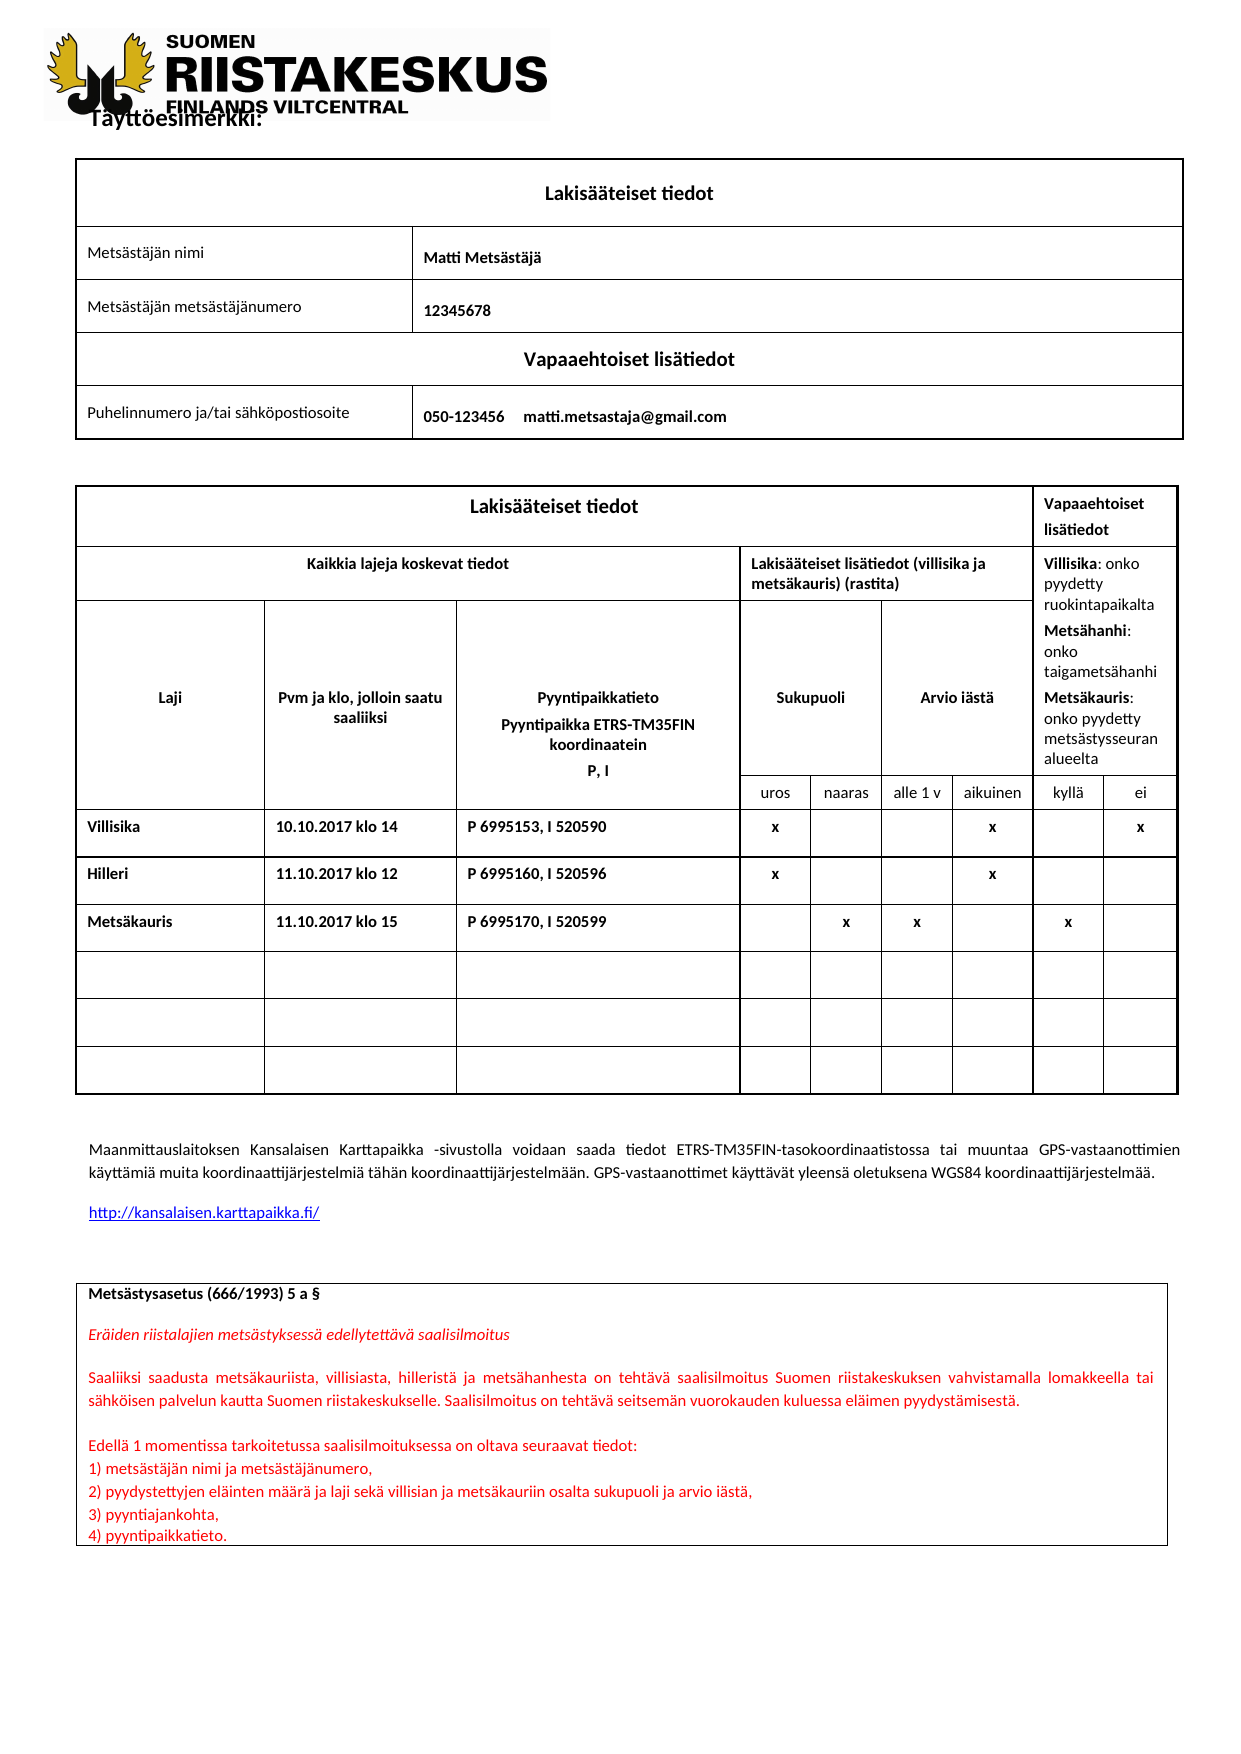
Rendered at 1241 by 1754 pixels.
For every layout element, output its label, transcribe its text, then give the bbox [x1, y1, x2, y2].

table_header Lakisääteiset tiedot [77, 487, 1032, 546]
table_cell [265, 952, 456, 998]
table_cell [811, 999, 881, 1046]
table_cell [953, 905, 1032, 951]
table_cell [741, 952, 810, 998]
table_cell [1034, 952, 1103, 998]
table_cell [265, 1047, 456, 1093]
table_cell [741, 905, 810, 951]
table_cell naaras [811, 776, 881, 809]
table_cell 050-123456 matti.metsastaja@gmail.com [413, 386, 1182, 438]
table_cell [77, 952, 264, 998]
table_cell [953, 952, 1032, 998]
table_cell Metsäkauris [77, 905, 264, 951]
table_cell Sukupuoli [741, 601, 881, 775]
picture [43, 28, 551, 121]
table_cell 10.10.2017 klo 14 [265, 810, 456, 856]
table_cell 11.10.2017 klo 12 [265, 858, 456, 904]
table_cell [1104, 1047, 1176, 1093]
table_header Vapaaehtoiset lisätiedot [1034, 487, 1176, 546]
table_cell x [741, 810, 810, 856]
table_cell [457, 999, 739, 1046]
table_cell x [1104, 810, 1176, 856]
table_cell [811, 858, 881, 904]
table_cell [811, 1047, 881, 1093]
table_cell x [741, 858, 810, 904]
table_cell [882, 810, 952, 856]
table_cell [1104, 905, 1176, 951]
table_cell P 6995153, I 520590 [457, 810, 739, 856]
table_cell [811, 810, 881, 856]
table_cell alle 1 v [882, 776, 952, 809]
table_cell x [811, 905, 881, 951]
table_cell [1104, 999, 1176, 1046]
table_cell [1034, 858, 1103, 904]
table_cell Lakisääteiset lisätiedot (villisika ja metsäkauris) (rastita) [741, 547, 1032, 600]
text http://kansalaisen.karttapaikka.fi/ [89, 1202, 1181, 1223]
table_cell [265, 999, 456, 1046]
table_cell Metsästäjän nimi [77, 227, 412, 279]
table_cell [953, 1047, 1032, 1093]
table_cell [953, 999, 1032, 1046]
table_cell Villisika: onko pyydetty ruokintapaikalta Metsähanhi: onko taigametsähanhi Metsäkauris: onko pyydetty metsästysseuran alueelta [1034, 547, 1176, 775]
table_cell Pvm ja klo, jolloin saatu saaliiksi [265, 601, 456, 809]
table_cell ei [1104, 776, 1176, 809]
table_cell x [953, 810, 1032, 856]
table_cell [882, 952, 952, 998]
table_header Metsästysasetus (666/1993) 5 a § Eräiden riistalajien metsästyksessä edellytettävä saalisilmoitus Saaliiksi saadusta metsäkauriista, villisiasta, hilleristä ja metsähanhesta on tehtävä saalisilmoitus Suomen riistakeskuksen vahvistamalla lomakkeella tai sähköisen palvelun kautta Suomen riistakeskukselle. Saalisilmoitus on tehtävä seitsemän vuorokauden kuluessa eläimen pyydystämisestä. Edellä 1 momentissa tarkoitetussa saalisilmoituksessa on oltava seuraavat tiedot: 1) metsästäjän nimi ja metsästäjänumero, 2) pyydystettyjen eläinten määrä ja laji sekä villisian ja metsäkauriin osalta sukupuoli ja arvio iästä, 3) pyyntiajankohta, 4) pyyntipaikkatieto. [77, 1284, 1167, 1545]
table_cell Pyyntipaikkatieto Pyyntipaikka ETRS-TM35FIN koordinaatein P, I [457, 601, 739, 809]
table_cell [882, 858, 952, 904]
table_cell Metsästäjän metsästäjänumero [77, 280, 412, 332]
table_cell [1104, 858, 1176, 904]
table_cell [882, 999, 952, 1046]
table_header Lakisääteiset tiedot [77, 160, 1182, 226]
text Maanmittauslaitoksen Kansalaisen Karttapaikka -sivustolla voidaan saada tiedot ETRS-TM35FIN-tasokoordinaatistossa tai muuntaa GPS-vastaanottimien käyttämiä muita koordinaattijärjestelmiä tähän koordinaattijärjestelmään. GPS-vastaanottimet käyttävät yleensä oletuksena WGS84 koordinaattijärjestelmää. [89, 1139, 1181, 1183]
table_cell kyllä [1034, 776, 1103, 809]
table_cell Laji [77, 601, 264, 809]
table_cell [77, 1047, 264, 1093]
text Täyttöesimerkki: [89, 102, 1181, 132]
table_cell [1104, 952, 1176, 998]
table_cell x [882, 905, 952, 951]
table_cell [741, 999, 810, 1046]
table_cell 11.10.2017 klo 15 [265, 905, 456, 951]
table_cell [77, 999, 264, 1046]
table_cell Arvio iästä [882, 601, 1032, 775]
table_cell [811, 952, 881, 998]
table_cell Hilleri [77, 858, 264, 904]
table_cell [457, 952, 739, 998]
table_cell [457, 1047, 739, 1093]
table_cell Vapaaehtoiset lisätiedot [77, 333, 1182, 385]
table_cell x [953, 858, 1032, 904]
table_cell Puhelinnumero ja/tai sähköpostiosoite [77, 386, 412, 438]
table_cell Kaikkia lajeja koskevat tiedot [77, 547, 739, 600]
table_cell [882, 1047, 952, 1093]
table_cell 12345678 [413, 280, 1182, 332]
table_cell Matti Metsästäjä [413, 227, 1182, 279]
table_cell uros [741, 776, 810, 809]
table_cell P 6995170, I 520599 [457, 905, 739, 951]
table_cell [1034, 1047, 1103, 1093]
table_cell [741, 1047, 810, 1093]
table_cell Villisika [77, 810, 264, 856]
table_cell [1034, 810, 1103, 856]
table_cell P 6995160, I 520596 [457, 858, 739, 904]
table_cell aikuinen [953, 776, 1032, 809]
table_cell [1034, 999, 1103, 1046]
table_cell x [1034, 905, 1103, 951]
